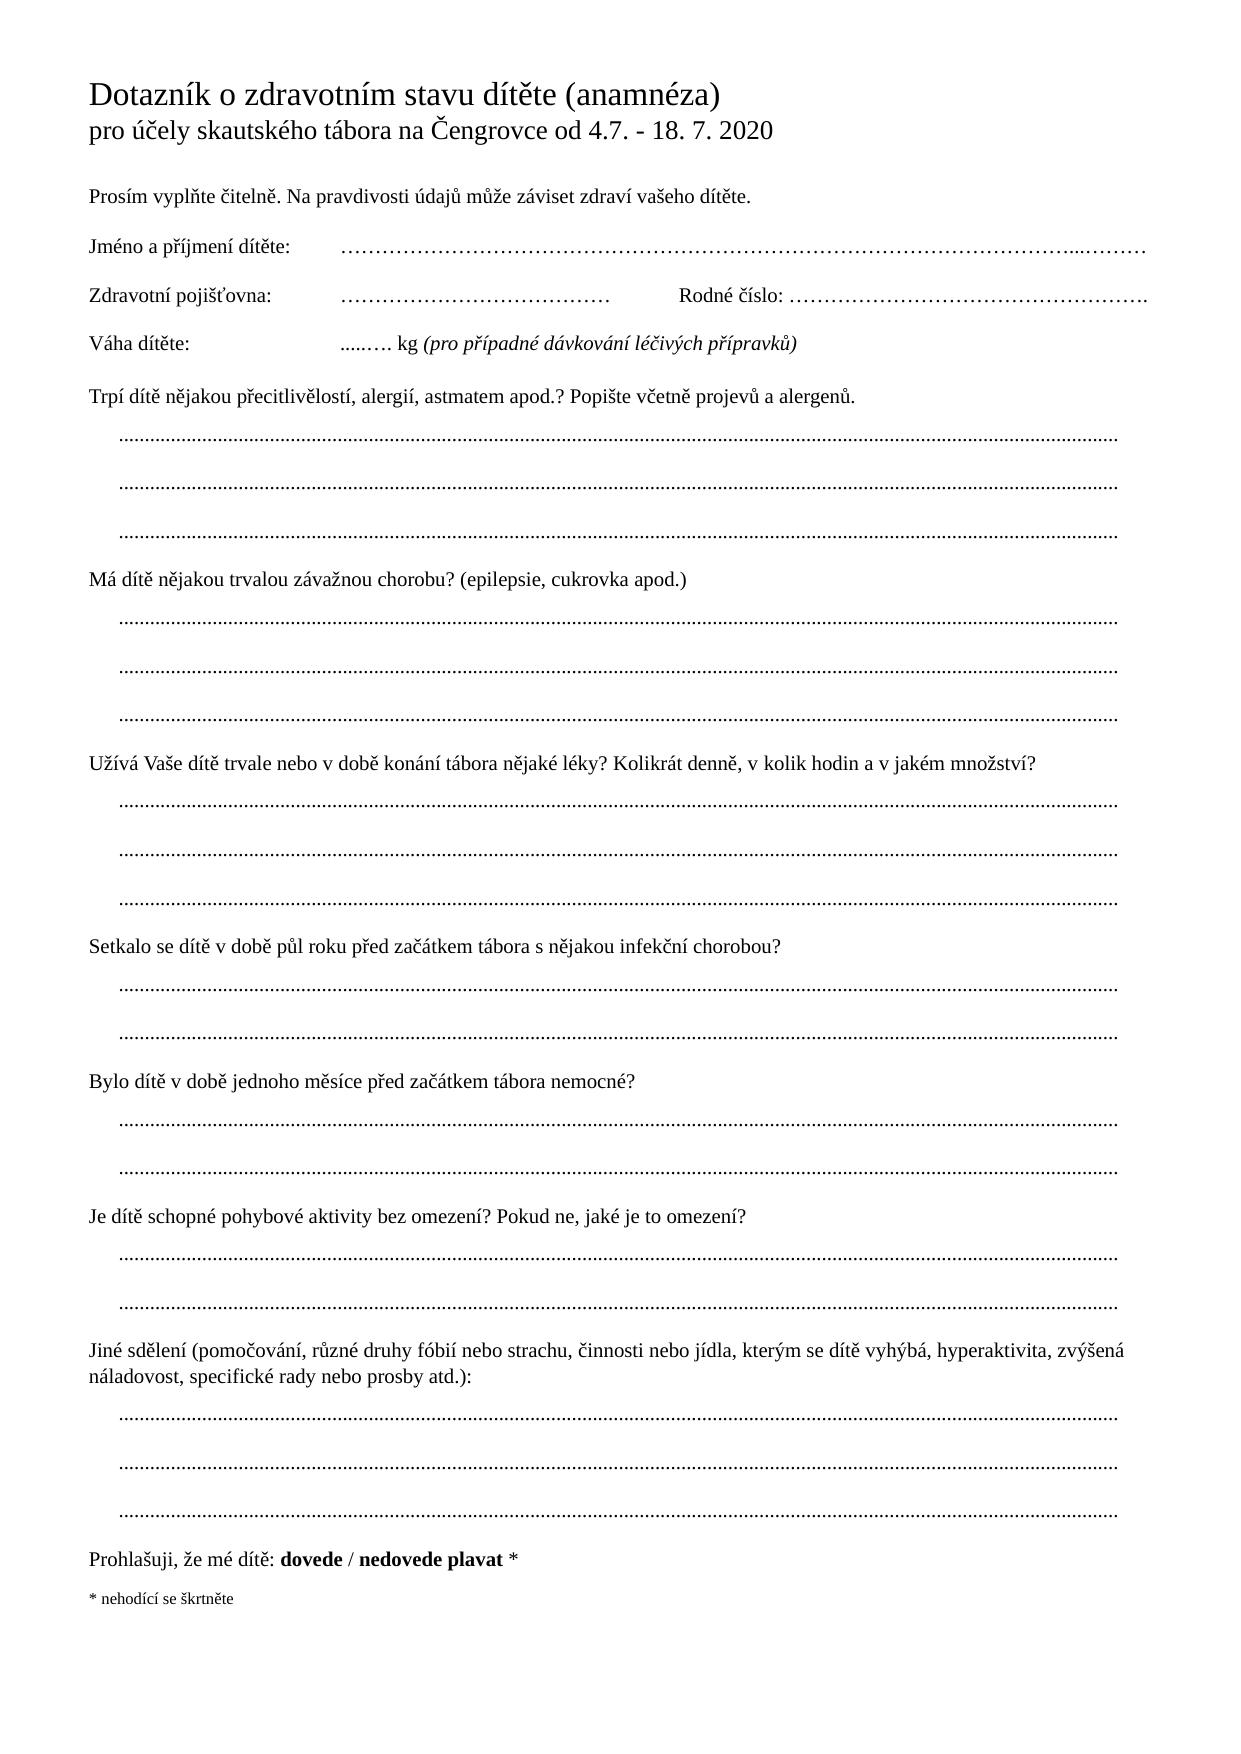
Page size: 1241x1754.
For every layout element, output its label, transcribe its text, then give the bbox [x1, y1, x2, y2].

text Prohlašuji, že mé dítě: dovede / nedovede plavat * [89, 1547, 1152, 1571]
text Setkalo se dítě v době půl roku před začátkem tábora s nějakou infekční chorobou? [89, 934, 1152, 958]
text Prosím vyplňte čitelně. Na pravdivosti údajů může záviset zdraví vašeho dítěte. [89, 184, 1152, 208]
text ................................................................................................................................................................................................ [118, 1401, 1122, 1425]
text ................................................................................................................................................................................................ [118, 972, 1122, 996]
text ................................................................................................................................................................................................ [118, 1241, 1122, 1265]
text Trpí dítě nějakou přecitlivělostí, alergií, astmatem apod.? Popište včetně projevů a alergenů. [89, 384, 1152, 408]
text Váha dítěte: .....…. kg (pro případné dávkování léčivých přípravků) [89, 331, 1152, 355]
text ................................................................................................................................................................................................ [118, 1498, 1122, 1522]
text ................................................................................................................................................................................................ [118, 837, 1122, 861]
text Jiné sdělení (pomočování, různé druhy fóbií nebo strachu, činnosti nebo jídla, kterým se dítě vyhýbá, hyperaktivita, zvýšená náladovost, specifické rady nebo prosby atd.): [89, 1338, 1152, 1388]
text Užívá Vaše dítě trvale nebo v době konání tábora nějaké léky? Kolikrát denně, v kolik hodin a v jakém množství? [89, 751, 1152, 775]
text ................................................................................................................................................................................................ [118, 470, 1122, 494]
text ................................................................................................................................................................................................ [118, 1450, 1122, 1474]
text ................................................................................................................................................................................................ [118, 1155, 1122, 1179]
text ................................................................................................................................................................................................ [118, 654, 1122, 678]
text Bylo dítě v době jednoho měsíce před začátkem tábora nemocné? [89, 1069, 1152, 1093]
text ................................................................................................................................................................................................ [118, 788, 1122, 812]
text Je dítě schopné pohybové aktivity bez omezení? Pokud ne, jaké je to omezení? [89, 1204, 1152, 1228]
text Má dítě nějakou trvalou závažnou chorobu? (epilepsie, cukrovka apod.) [89, 567, 1152, 591]
text ................................................................................................................................................................................................ [118, 1107, 1122, 1131]
subtitle Dotazník o zdravotním stavu dítěte (anamnéza) [89, 74, 1152, 112]
text ................................................................................................................................................................................................ [118, 605, 1122, 629]
text ................................................................................................................................................................................................ [118, 519, 1122, 543]
text Zdravotní pojišťovna: ………………………………… Rodné číslo: ……………………………………………. [89, 283, 1152, 307]
text * nehodící se škrtněte [89, 1589, 1152, 1608]
subtitle pro účely skautského tábora na Čengrovce od 4.7. - 18. 7. 2020 [89, 114, 1152, 145]
text ................................................................................................................................................................................................ [118, 886, 1122, 909]
text ................................................................................................................................................................................................ [118, 422, 1122, 446]
text ................................................................................................................................................................................................ [118, 702, 1122, 726]
text ................................................................................................................................................................................................ [118, 1020, 1122, 1044]
text ................................................................................................................................................................................................ [118, 1290, 1122, 1314]
text Jméno a příjmení dítěte: ……………………………………………………………………………………………...……… [89, 234, 1152, 258]
